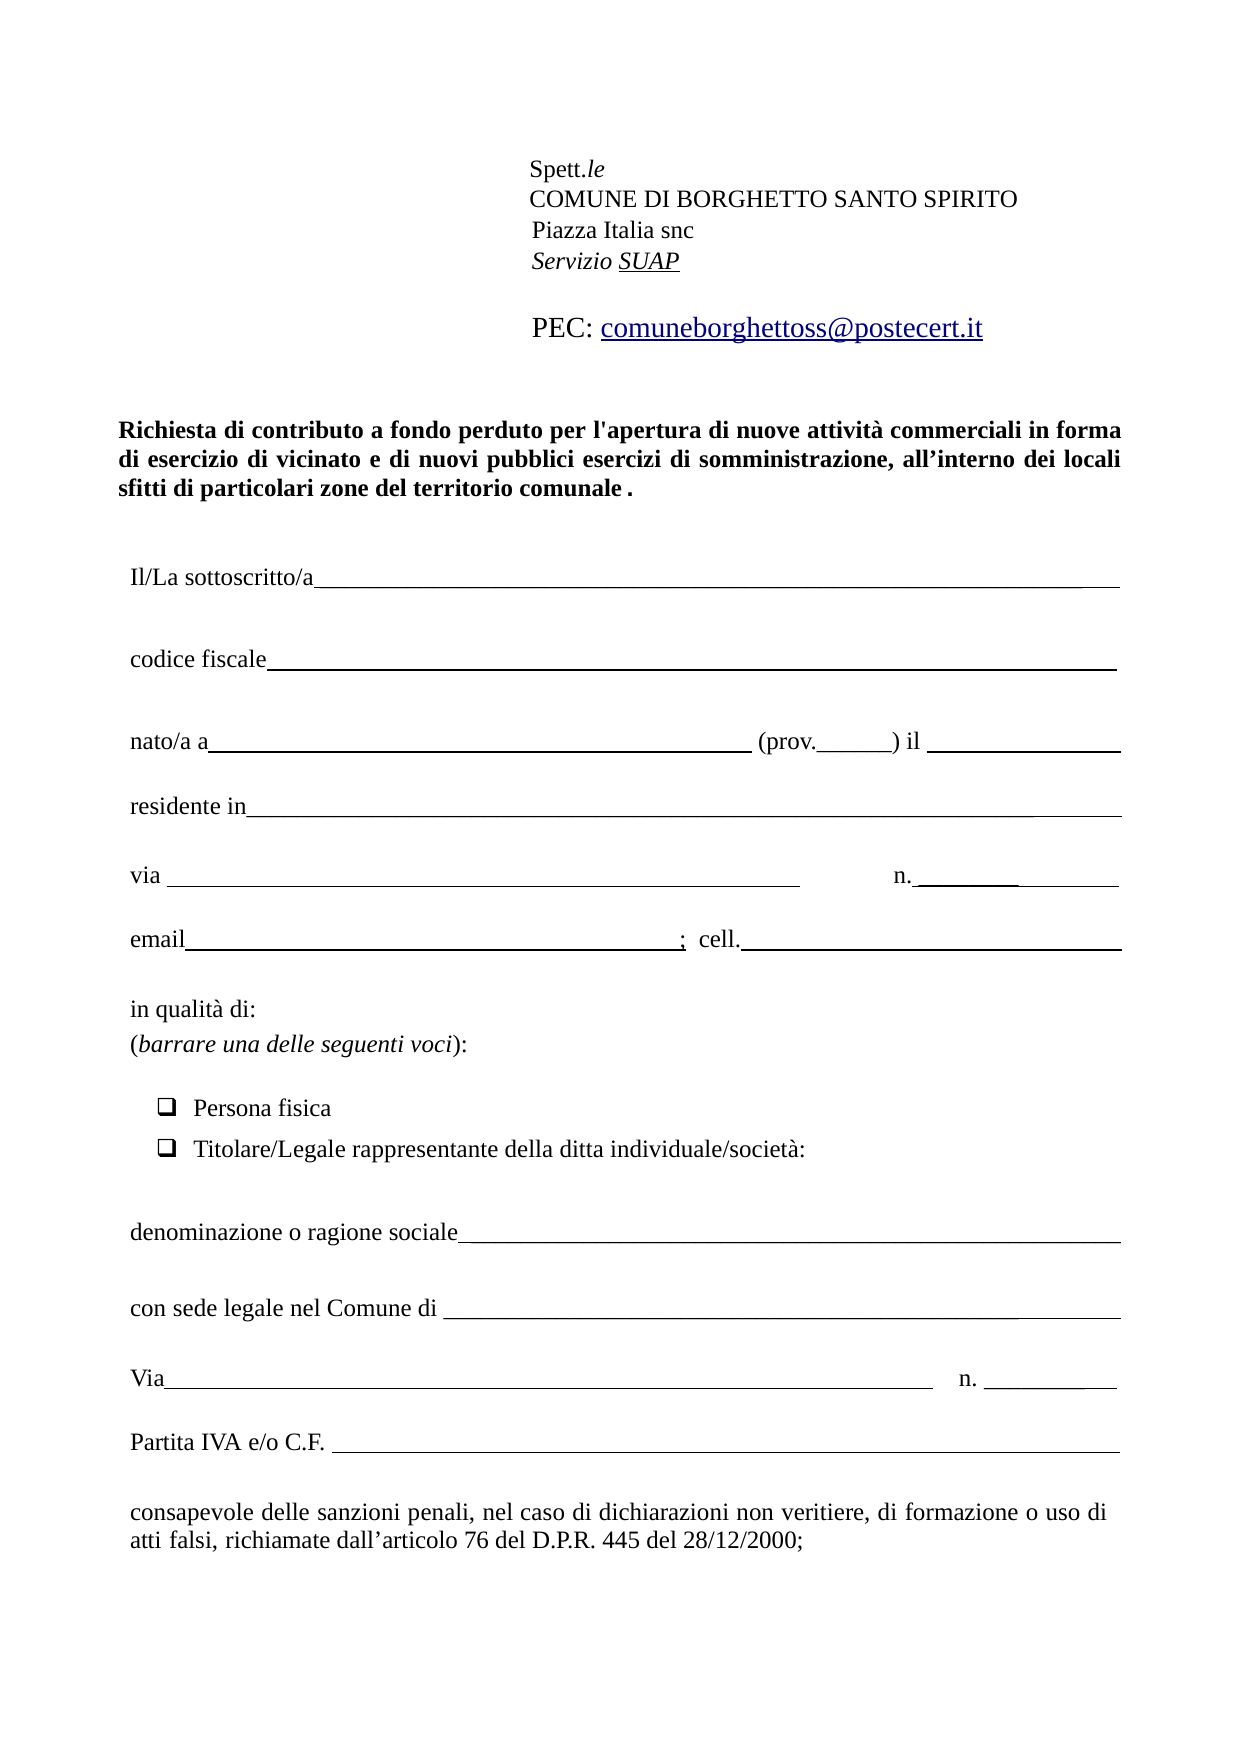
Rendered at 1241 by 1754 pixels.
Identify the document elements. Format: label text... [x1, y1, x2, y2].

subtitle consapevole delle sanzioni penali, nel caso di dichiarazioni non veritiere, di formazione o uso di atti falsi, richiamate dall’articolo 76 del D.P.R. 445 del 28/12/2000; [130, 1497, 1111, 1554]
list Titolare/Legale rappresentante della ditta individuale/società: [156, 1134, 1122, 1163]
list Persona fisica [156, 1093, 1122, 1122]
text in qualità di: [130, 994, 1122, 1023]
text via n. ________ [130, 861, 1122, 889]
text Il/La sottoscritto/a _____________________________________________________________ [130, 562, 1122, 590]
text PEC: comuneborghettoss@postecert.it [458, 310, 1122, 344]
text con sede legale nel Comune di ______________________________________________ [130, 1293, 1122, 1322]
text residente in_______________________________________________________________ [130, 791, 1122, 819]
text codice fiscale ________________________________________________________________ [130, 644, 1122, 673]
text Spett.le [529, 154, 1122, 183]
text Piazza Italia snc [532, 215, 1122, 244]
text denominazione o ragione sociale ____________________________________________________ [130, 1217, 1122, 1245]
text Via n. ________ [130, 1363, 1122, 1391]
text Servizio SUAP [532, 246, 1122, 275]
text COMUNE DI BORGHETTO SANTO SPIRITO [529, 184, 1122, 213]
text Richiesta di contributo a fondo perduto per l'apertura di nuove attività commerciali in forma di esercizio di vicinato e di nuovi pubblici esercizi di somministrazione, all’interno dei locali sfitti di particolari zone del territorio comunale. [118, 415, 1122, 504]
text nato/a a (prov.______) il [130, 726, 1122, 755]
subtitle Partita IVA e/o C.F. [130, 1427, 1122, 1456]
subtitle (barrare una delle seguenti voci): [130, 1029, 1111, 1058]
text email ; cell. _______________________ [130, 924, 1122, 953]
